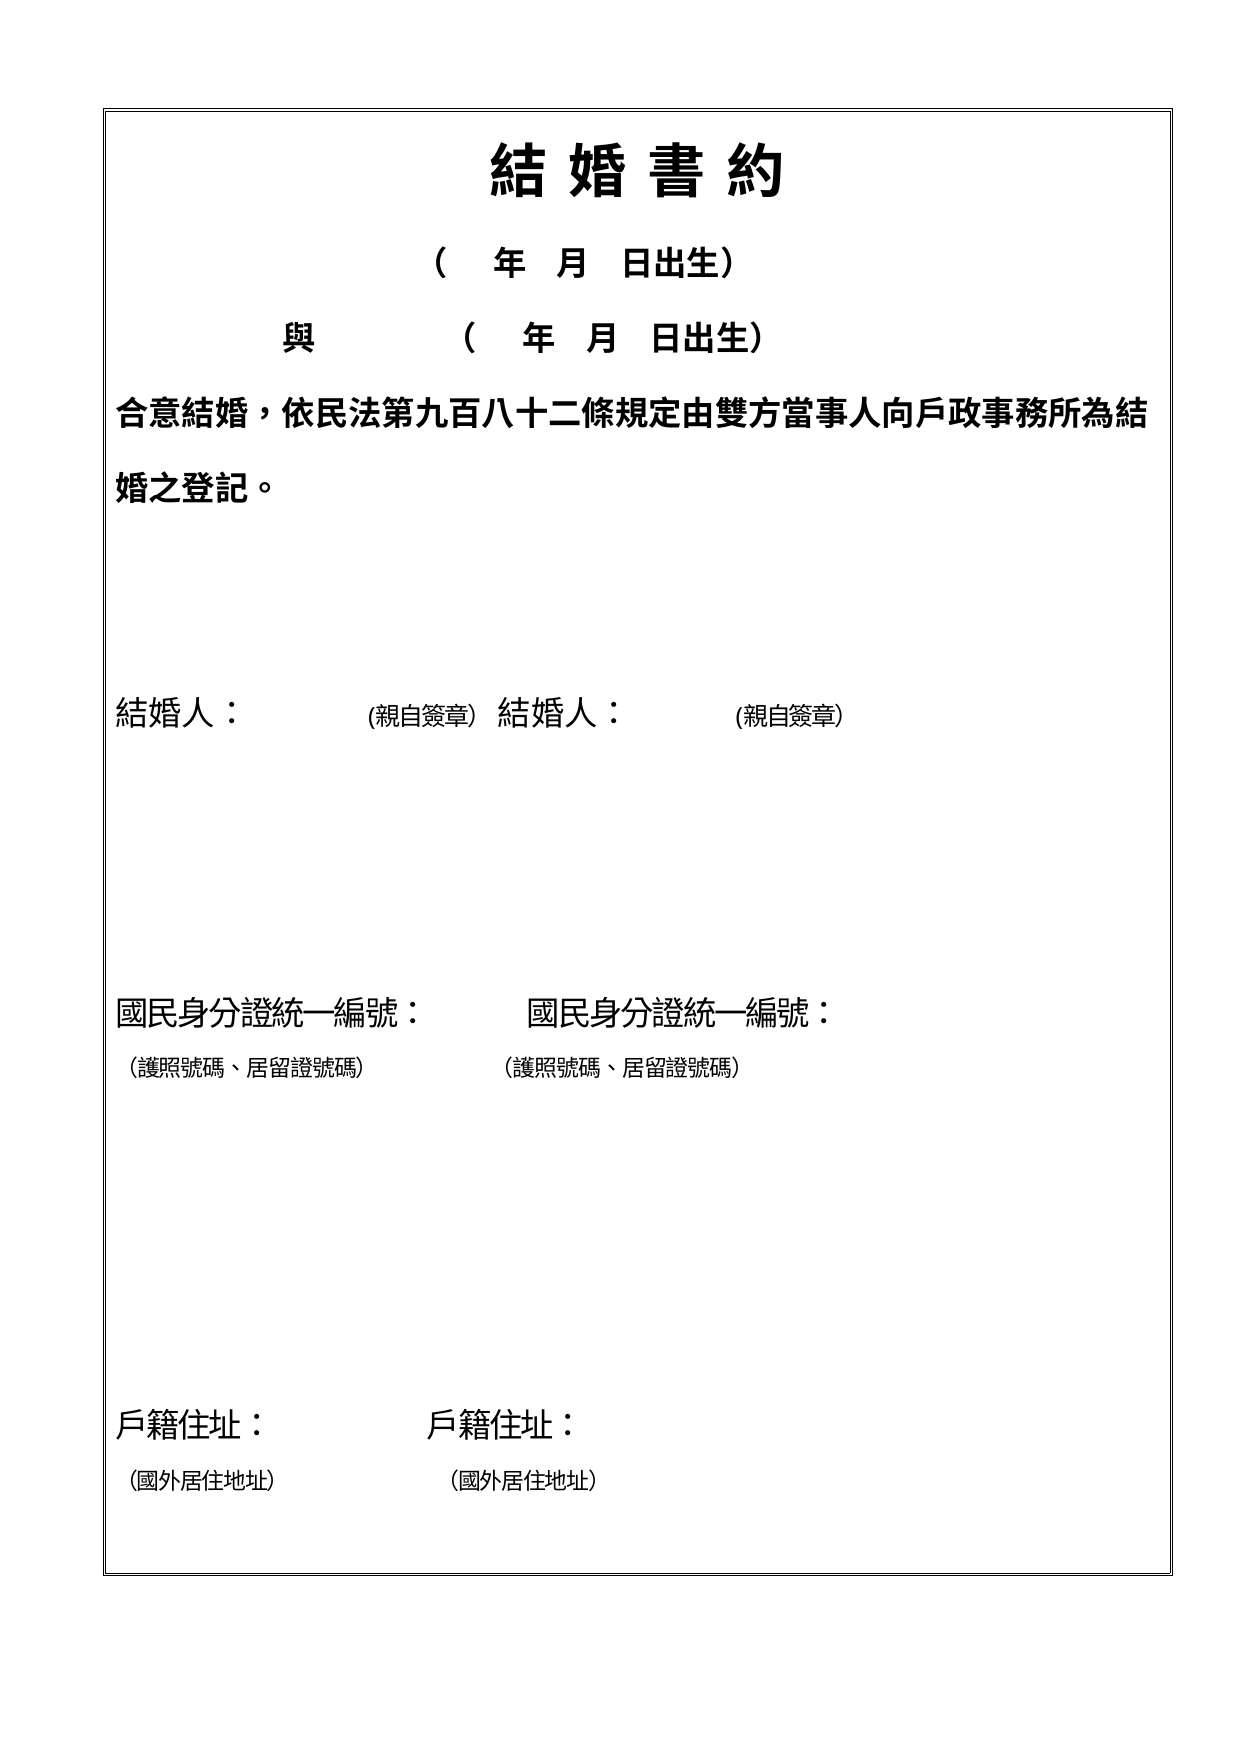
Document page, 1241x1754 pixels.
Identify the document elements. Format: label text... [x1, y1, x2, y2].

table_header 結婚書約 （ 年 月 日出生） 與 （ 年 月 日出生） 合意結婚，依民法第九百八十二條規定由雙方當事人向戶政事務所為結婚之登記。 結婚人： (親自簽章） 結婚人： (親自簽章） 國民身分證統一編號： 國民身分證統一編號： （護照號碼、居留證號碼） （護照號碼、居留證號碼） 戶籍住址： 戶籍住址： （國外居住地址） （國外居住地址） [106, 112, 1170, 1573]
